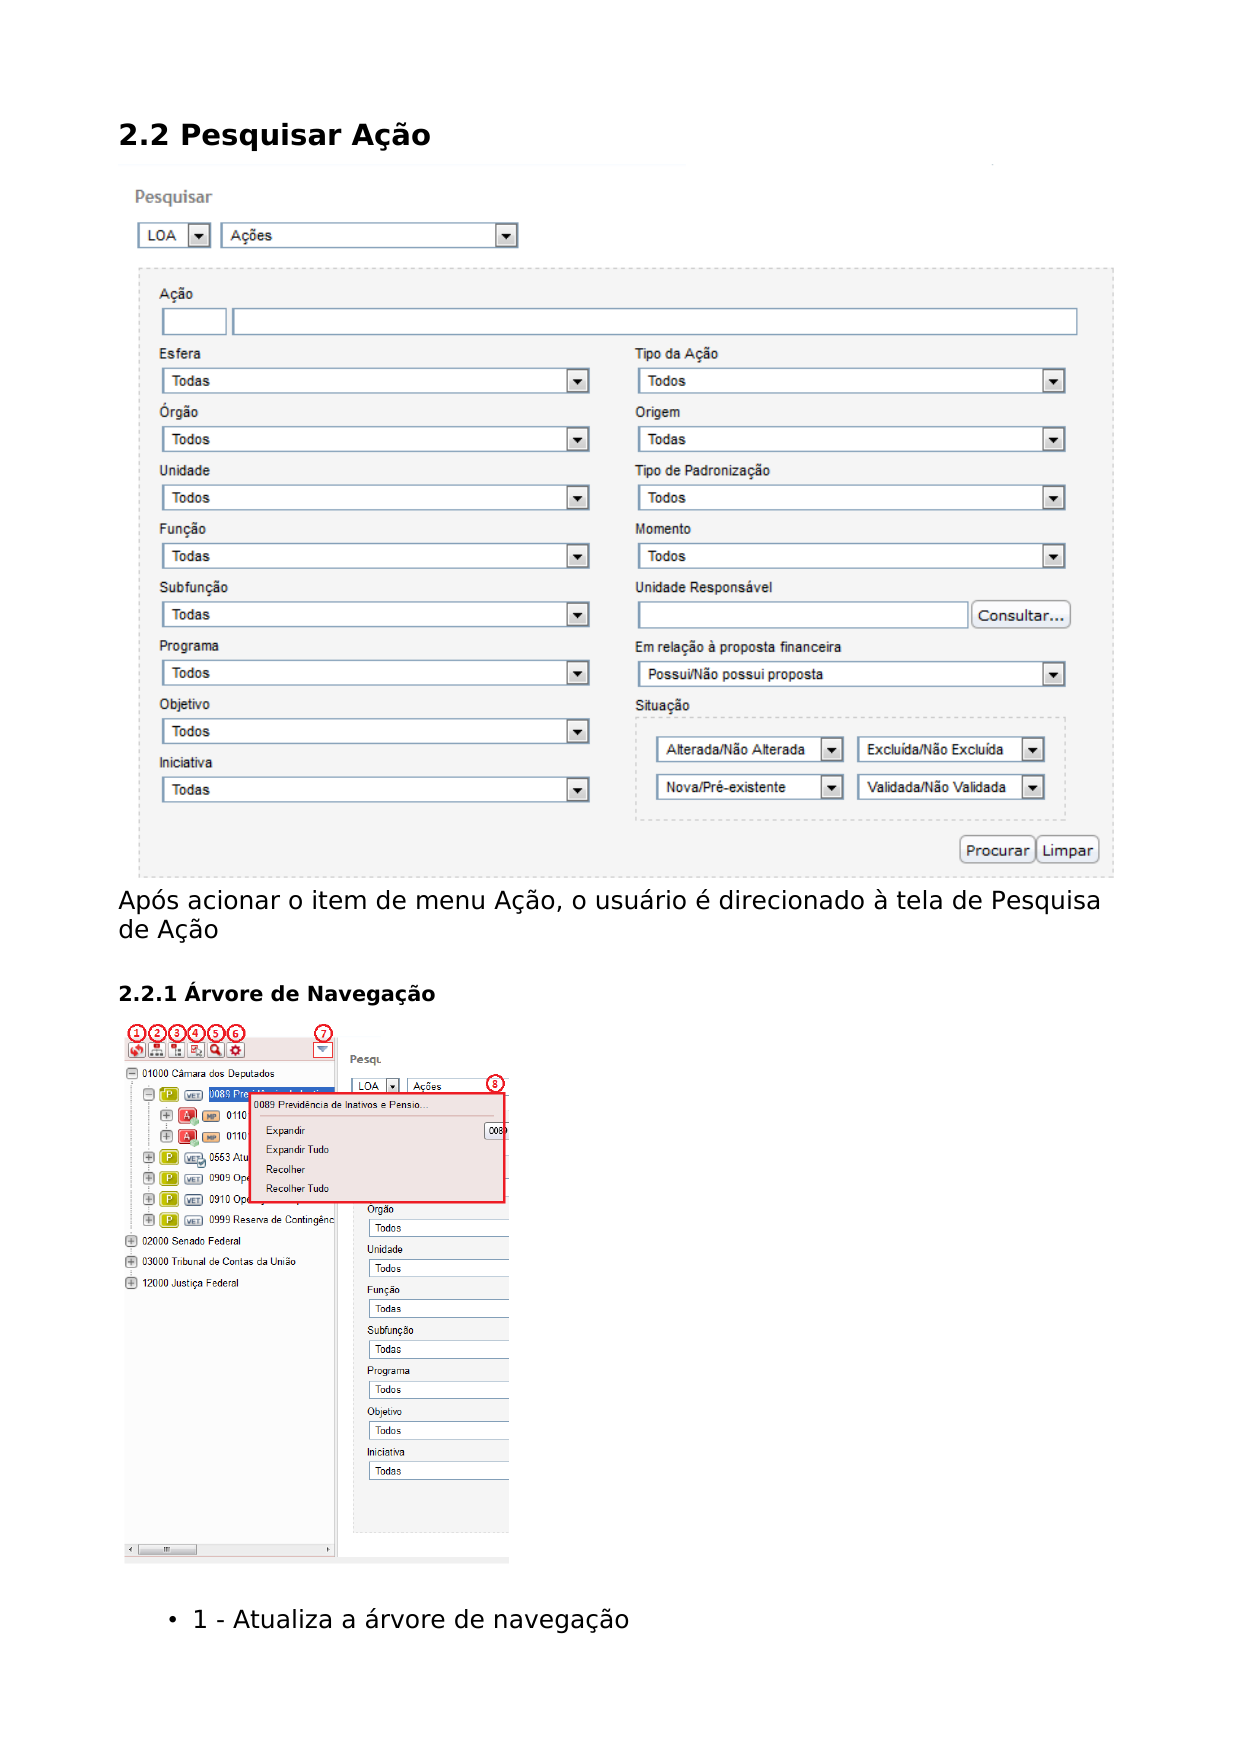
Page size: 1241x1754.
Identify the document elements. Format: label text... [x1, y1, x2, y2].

text Após acionar o item de menu Ação, o usuário é direcionado à tela de Pesquisa de Ação [118, 887, 1122, 944]
subtitle 2.2 Pesquisar Ação [118, 118, 1122, 152]
list 1 - Atualiza a árvore de navegação [177, 1606, 1122, 1635]
picture [118, 1018, 509, 1564]
picture [118, 164, 1123, 887]
subtitle 2.2.1 Árvore de Navegação [118, 982, 1122, 1006]
